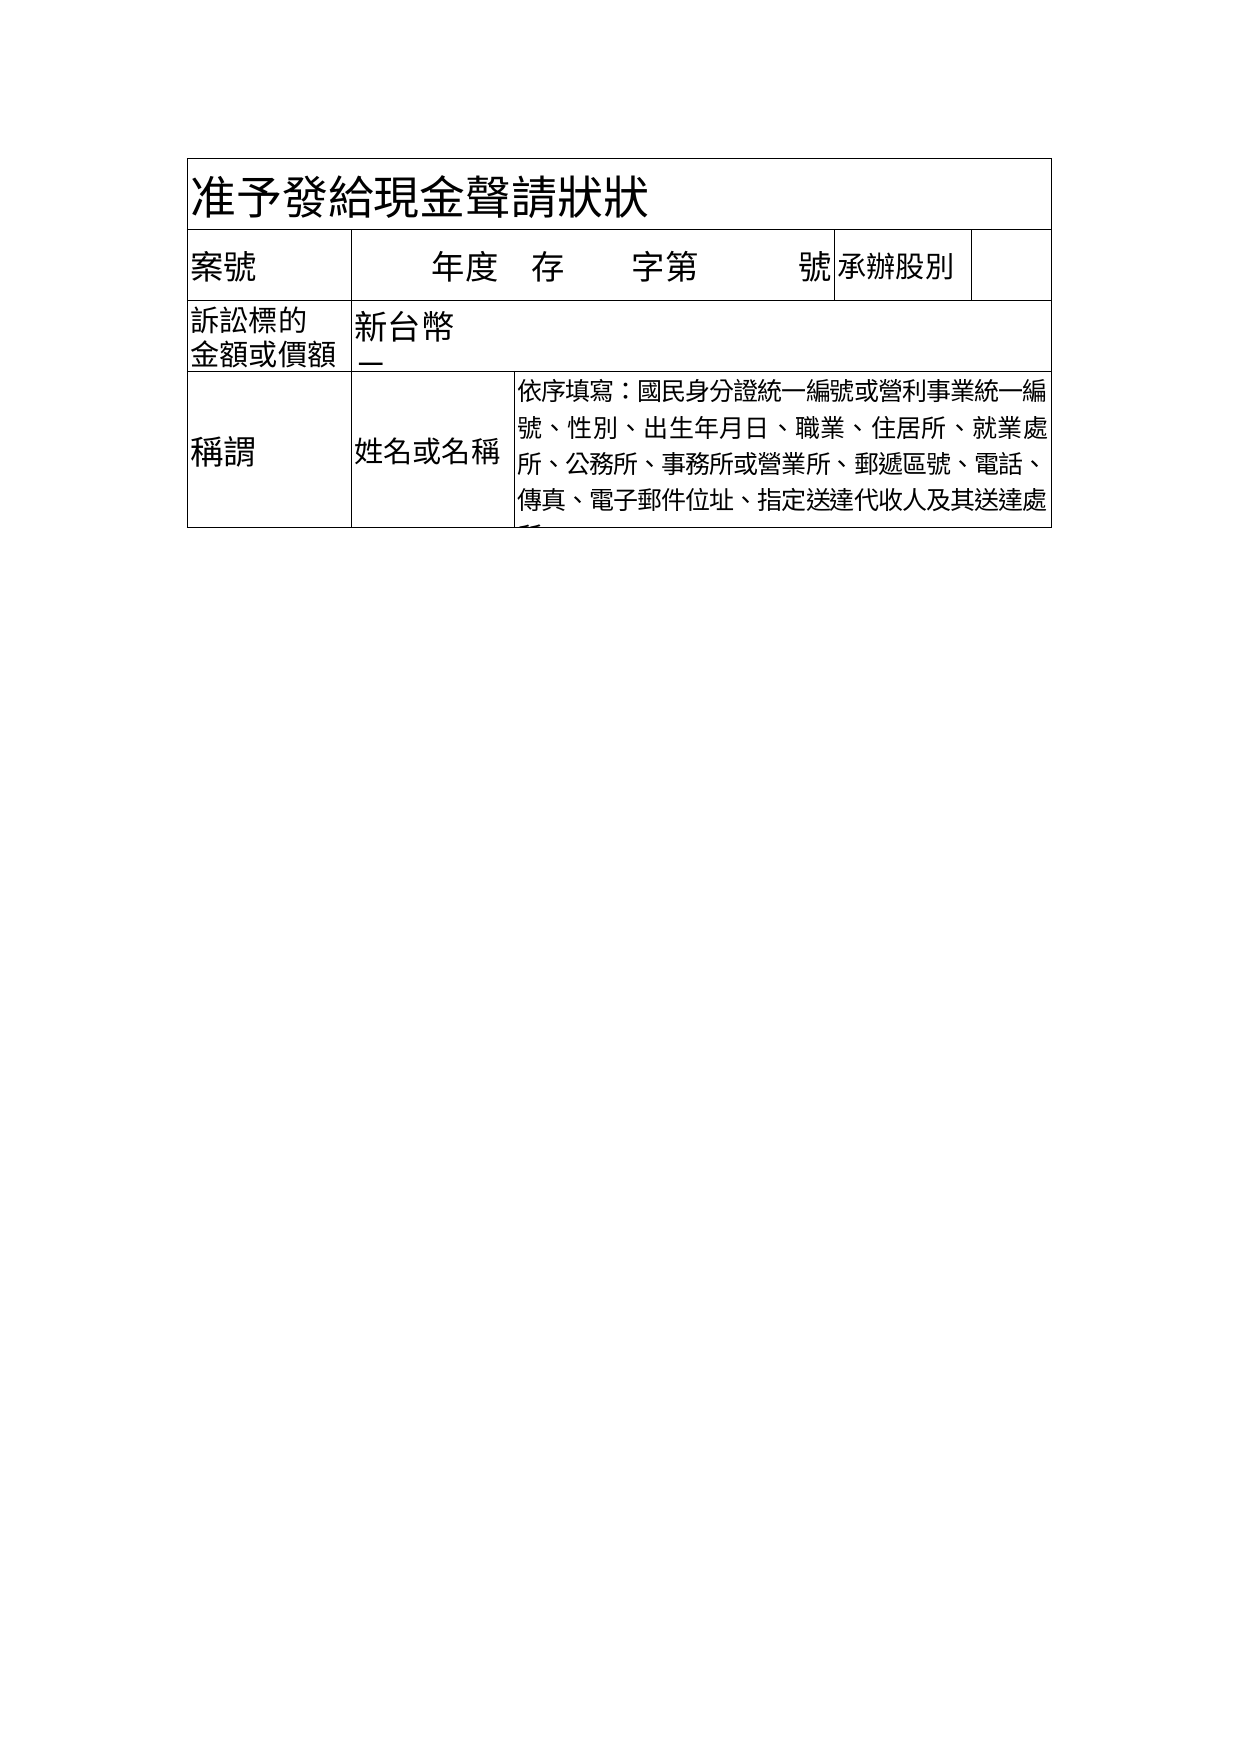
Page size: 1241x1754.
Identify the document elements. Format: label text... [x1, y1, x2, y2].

table_cell 姓名或名稱 [352, 372, 514, 527]
table_cell 稱謂 [188, 372, 351, 527]
table_cell 年度 存 字第 號 [352, 230, 834, 300]
table_cell 案號 [188, 230, 351, 300]
table_header 准予發給現金聲請狀狀 [188, 159, 1051, 229]
table_cell 承辦股別 [835, 230, 971, 300]
table_cell 新台幣 元 [352, 301, 1051, 371]
table_cell 訴訟標的 金額或價額 [188, 301, 351, 371]
table_cell [972, 230, 1051, 300]
table_cell 依序填寫：國民身分證統一編號或營利事業統一編號、性別、出生年月日、職業、住居所、就業處所、公務所、事務所或營業所、郵遞區號、電話、傳真、電子郵件位址、指定送達代收人及其送達處所。 [515, 372, 1051, 527]
